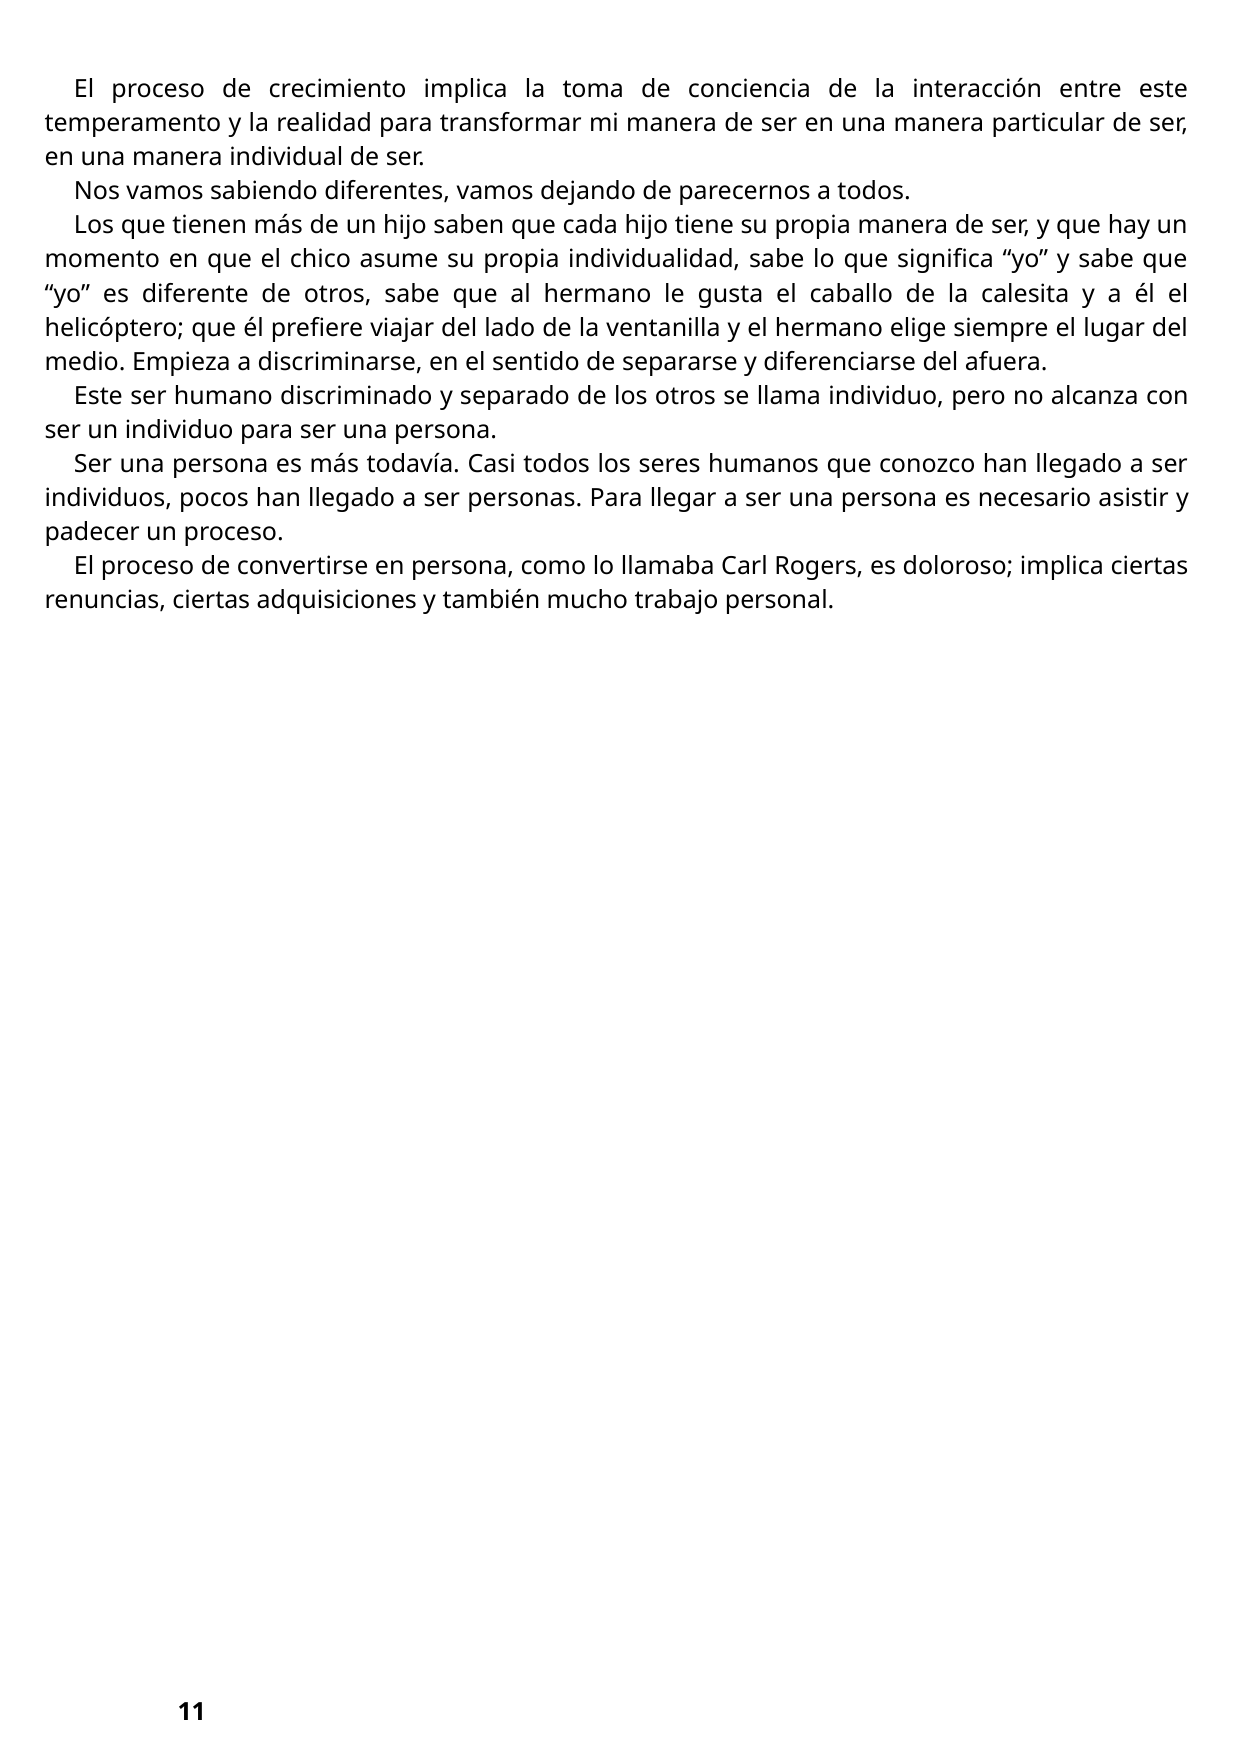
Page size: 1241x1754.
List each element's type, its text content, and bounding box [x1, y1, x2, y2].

text El proceso de convertirse en persona, como lo llamaba Carl Rogers, es doloroso; implica ciertas renuncias, ciertas adquisiciones y también mucho trabajo personal. [44, 548, 1190, 616]
text Nos vamos sabiendo diferentes, vamos dejando de parecernos a todos. [44, 173, 1190, 207]
text El proceso de crecimiento implica la toma de conciencia de la interacción entre este temperamento y la realidad para transformar mi manera de ser en una manera particular de ser, en una manera individual de ser. [44, 71, 1190, 173]
text Este ser humano discriminado y separado de los otros se llama individuo, pero no alcanza con ser un individuo para ser una persona. [44, 377, 1190, 446]
text Ser una persona es más todavía. Casi todos los seres humanos que conozco han llegado a ser individuos, pocos han llegado a ser personas. Para llegar a ser una persona es necesario asistir y padecer un proceso. [44, 446, 1190, 548]
text Los que tienen más de un hijo saben que cada hijo tiene su propia manera de ser, y que hay un momento en que el chico asume su propia individualidad, sabe lo que significa “yo” y sabe que “yo” es diferente de otros, sabe que al hermano le gusta el caballo de la calesita y a él el helicóptero; que él prefiere viajar del lado de la ventanilla y el hermano elige siempre el lugar del medio. Empieza a discriminarse, en el sentido de separarse y diferenciarse del afuera. [44, 207, 1190, 377]
